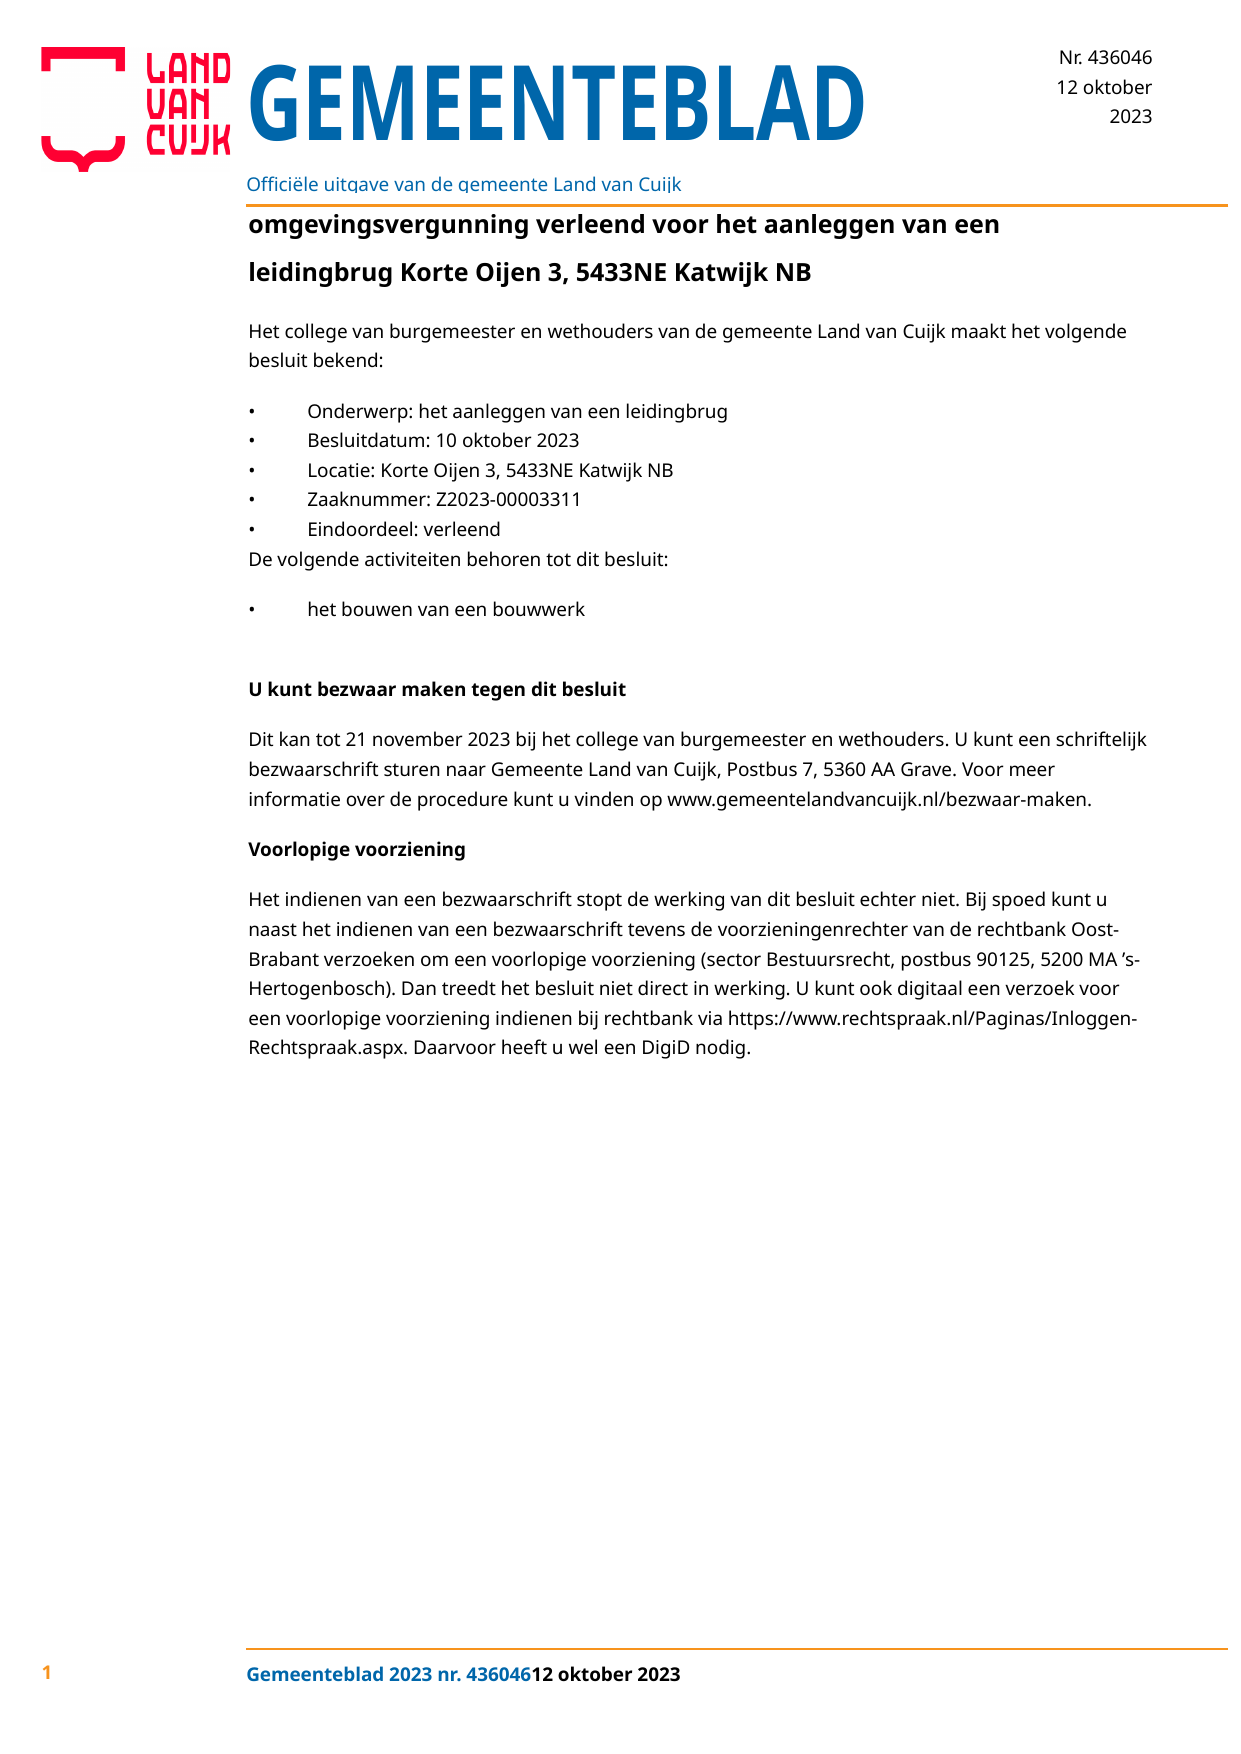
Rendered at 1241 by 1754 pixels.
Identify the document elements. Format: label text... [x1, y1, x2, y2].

text Dit kan tot 21 november 2023 bij het college van burgemeester en wethouders. U kunt een schriftelijk bezwaarschrift sturen naar Gemeente Land van Cuijk, Postbus 7, 5360 AA Grave. Voor meer informatie over de procedure kunt u vinden op www.gemeentelandvancuijk.nl/bezwaar-maken. [248, 727, 1152, 812]
text Het college van burgemeester en wethouders van de gemeente Land van Cuijk maakt het volgende besluit bekend: [248, 318, 1152, 373]
list het bouwen van een bouwwerk [248, 596, 1152, 622]
text Voorlopige voorziening [248, 836, 1152, 862]
list Besluitdatum: 10 oktober 2023 [248, 427, 1152, 453]
text Het indienen van een bezwaarschrift stopt de werking van dit besluit echter niet. Bij spoed kunt u naast het indienen van een bezwaarschrift tevens de voorzieningenrechter van de rechtbank Oost-Brabant verzoeken om een voorlopige voorziening (sector Bestuursrecht, postbus 90125, 5200 MA ’s-Hertogenbosch). Dan treedt het besluit niet direct in werking. U kunt ook digitaal een verzoek voor een voorlopige voorziening indienen bij rechtbank via https://www.rechtspraak.nl/Paginas/Inloggen-Rechtspraak.aspx. Daarvoor heeft u wel een DigiD nodig. [248, 887, 1152, 1060]
list Locatie: Korte Oijen 3, 5433NE Katwijk NB [248, 457, 1152, 483]
text omgevingsvergunning verleend voor het aanleggen van een leidingbrug Korte Oijen 3, 5433NE Katwijk NB [248, 207, 1152, 288]
picture [41, 47, 231, 172]
list Eindoordeel: verleend [248, 516, 1152, 542]
text De volgende activiteiten behoren tot dit besluit: [248, 546, 1152, 572]
text U kunt bezwaar maken tegen dit besluit [248, 676, 1152, 702]
list Onderwerp: het aanleggen van een leidingbrug [248, 398, 1152, 424]
list Zaaknummer: Z2023-00003311 [248, 487, 1152, 512]
